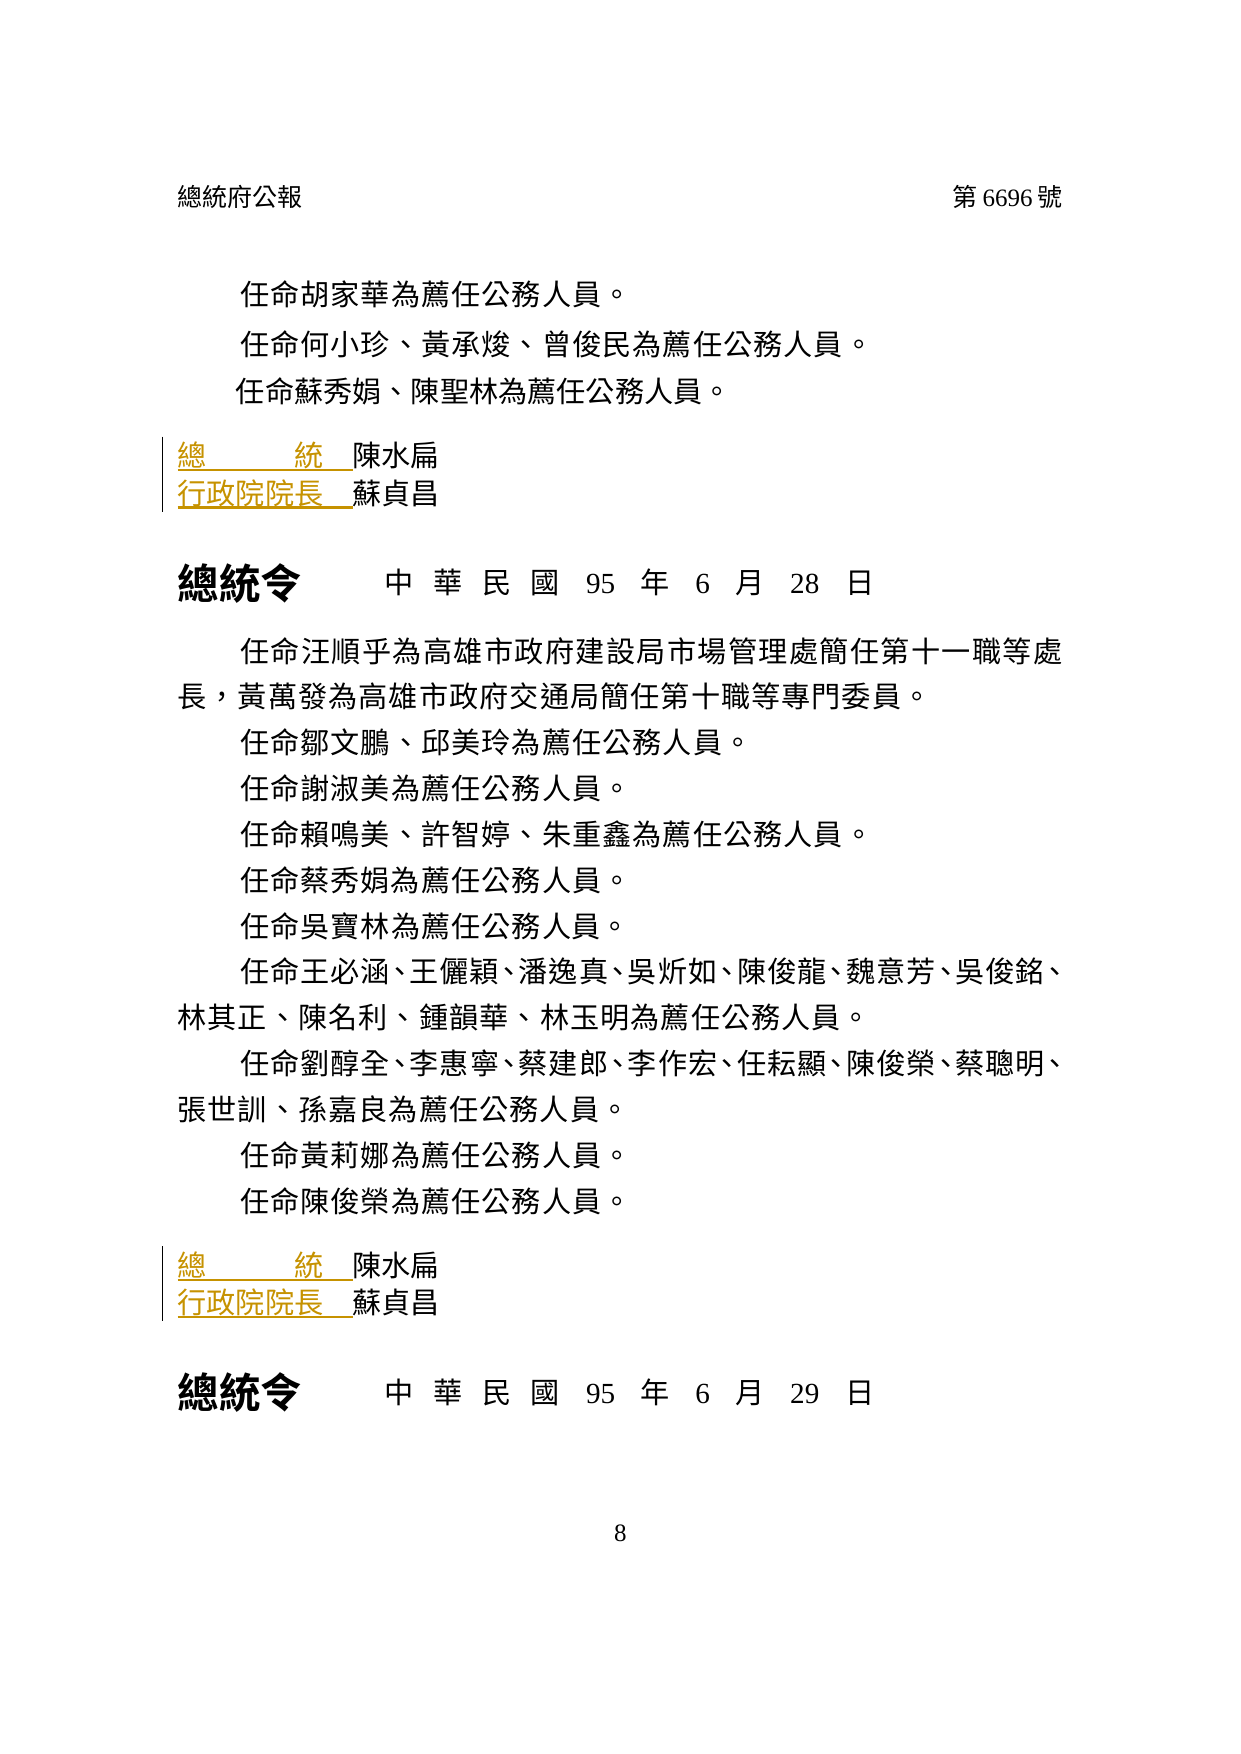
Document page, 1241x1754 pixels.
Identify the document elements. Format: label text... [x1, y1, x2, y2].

text 任命汪順乎為高雄市政府建設局市場管理處簡任第十一職等處長，黃萬發為高雄市政府交通局簡任第十職等專門委員。 [177, 625, 1063, 717]
table_header 中華民國95年6月29日 [381, 1346, 877, 1435]
text 總 統 陳水扁 [177, 1246, 1063, 1284]
text 任命蘇秀娟、陳聖林為薦任公務人員。 [177, 366, 1063, 412]
text 任命胡家華為薦任公務人員。 [177, 266, 1063, 316]
table_header 中華民國95年6月28日 [381, 537, 877, 625]
text 任命黃莉娜為薦任公務人員。 [177, 1129, 1063, 1175]
table_header 總統令 [174, 1346, 381, 1435]
text 任命吳寶林為薦任公務人員。 [177, 900, 1063, 946]
text 任命陳俊榮為薦任公務人員。 [177, 1175, 1063, 1221]
text 總 統 陳水扁 [177, 437, 1063, 474]
text 任命劉醇全、李惠寧、蔡建郎、李作宏、任耘顯、陳俊榮、蔡聰明、張世訓、孫嘉良為薦任公務人員。 [177, 1038, 1063, 1129]
text 行政院院長 蘇貞昌 [177, 474, 1063, 512]
table_header 總統令 [174, 537, 381, 625]
text 任命王必涵、王儷穎、潘逸真、吳炘如、陳俊龍、魏意芳、吳俊銘、林其正、陳名利、鍾韻華、林玉明為薦任公務人員。 [177, 946, 1063, 1038]
text 任命賴鳴美、許智婷、朱重鑫為薦任公務人員。 [177, 809, 1063, 854]
text 任命何小珍、黃承焌、曾俊民為薦任公務人員。 [177, 316, 1063, 366]
text 任命鄒文鵬、邱美玲為薦任公務人員。 [177, 717, 1063, 763]
text 任命蔡秀娟為薦任公務人員。 [177, 854, 1063, 900]
text 行政院院長 蘇貞昌 [177, 1284, 1063, 1321]
text 任命謝淑美為薦任公務人員。 [177, 763, 1063, 809]
